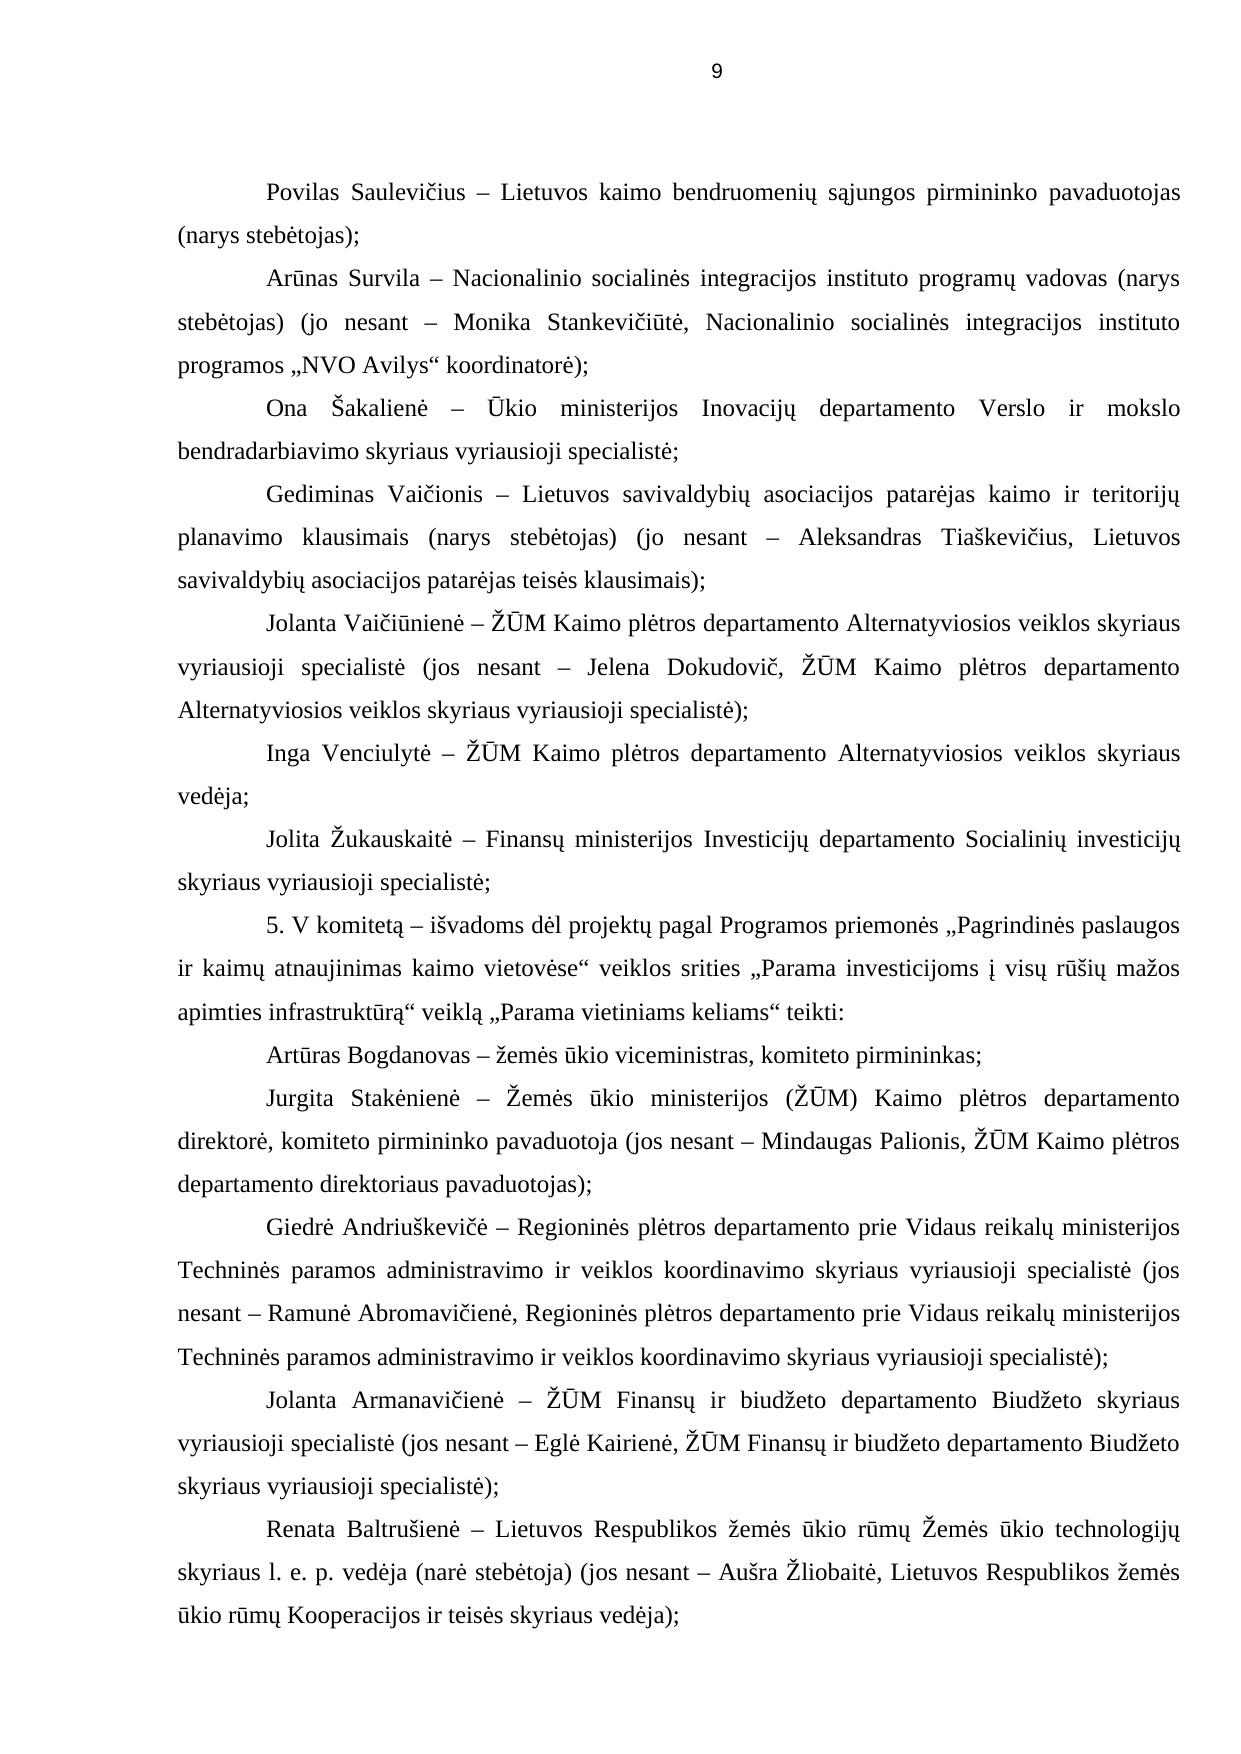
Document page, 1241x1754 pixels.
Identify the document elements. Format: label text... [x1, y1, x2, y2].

text Jolita Žukauskaitė – Finansų ministerijos Investicijų departamento Socialinių investicijų skyriaus vyriausioji specialistė; [177, 824, 1181, 896]
text Giedrė Andriuškevičė – Regioninės plėtros departamento prie Vidaus reikalų ministerijos Techninės paramos administravimo ir veiklos koordinavimo skyriaus vyriausioji specialistė (jos nesant – Ramunė Abromavičienė, Regioninės plėtros departamento prie Vidaus reikalų ministerijos Techninės paramos administravimo ir veiklos koordinavimo skyriaus vyriausioji specialistė); [177, 1212, 1181, 1370]
text Inga Venciulytė – ŽŪM Kaimo plėtros departamento Alternatyviosios veiklos skyriaus vedėja; [177, 738, 1181, 810]
text Povilas Saulevičius – Lietuvos kaimo bendruomenių sąjungos pirmininko pavaduotojas (narys stebėtojas); [177, 177, 1181, 249]
text Ona Šakalienė – Ūkio ministerijos Inovacijų departamento Verslo ir mokslo bendradarbiavimo skyriaus vyriausioji specialistė; [177, 393, 1181, 465]
text 5. V komitetą – išvadoms dėl projektų pagal Programos priemonės „Pagrindinės paslaugos ir kaimų atnaujinimas kaimo vietovėse“ veiklos srities „Parama investicijoms į visų rūšių mažos apimties infrastruktūrą“ veiklą „Parama vietiniams keliams“ teikti: [177, 910, 1181, 1025]
text Renata Baltrušienė – Lietuvos Respublikos žemės ūkio rūmų Žemės ūkio technologijų skyriaus l. e. p. vedėja (narė stebėtoja) (jos nesant – Aušra Žliobaitė, Lietuvos Respublikos žemės ūkio rūmų Kooperacijos ir teisės skyriaus vedėja); [177, 1514, 1181, 1629]
text Jolanta Vaičiūnienė – ŽŪM Kaimo plėtros departamento Alternatyviosios veiklos skyriaus vyriausioji specialistė (jos nesant – Jelena Dokudovič, ŽŪM Kaimo plėtros departamento Alternatyviosios veiklos skyriaus vyriausioji specialistė); [177, 608, 1181, 723]
text Jurgita Stakėnienė – Žemės ūkio ministerijos (ŽŪM) Kaimo plėtros departamento direktorė, komiteto pirmininko pavaduotoja (jos nesant – Mindaugas Palionis, ŽŪM Kaimo plėtros departamento direktoriaus pavaduotojas); [177, 1083, 1181, 1198]
text Gediminas Vaičionis – Lietuvos savivaldybių asociacijos patarėjas kaimo ir teritorijų planavimo klausimais (narys stebėtojas) (jo nesant – Aleksandras Tiaškevičius, Lietuvos savivaldybių asociacijos patarėjas teisės klausimais); [177, 479, 1181, 594]
text Artūras Bogdanovas – žemės ūkio viceministras, komiteto pirmininkas; [177, 1040, 1181, 1068]
text Jolanta Armanavičienė – ŽŪM Finansų ir biudžeto departamento Biudžeto skyriaus vyriausioji specialistė (jos nesant – Eglė Kairienė, ŽŪM Finansų ir biudžeto departamento Biudžeto skyriaus vyriausioji specialistė); [177, 1385, 1181, 1500]
text Arūnas Survila – Nacionalinio socialinės integracijos instituto programų vadovas (narys stebėtojas) (jo nesant – Monika Stankevičiūtė, Nacionalinio socialinės integracijos instituto programos „NVO Avilys“ koordinatorė); [177, 263, 1181, 378]
